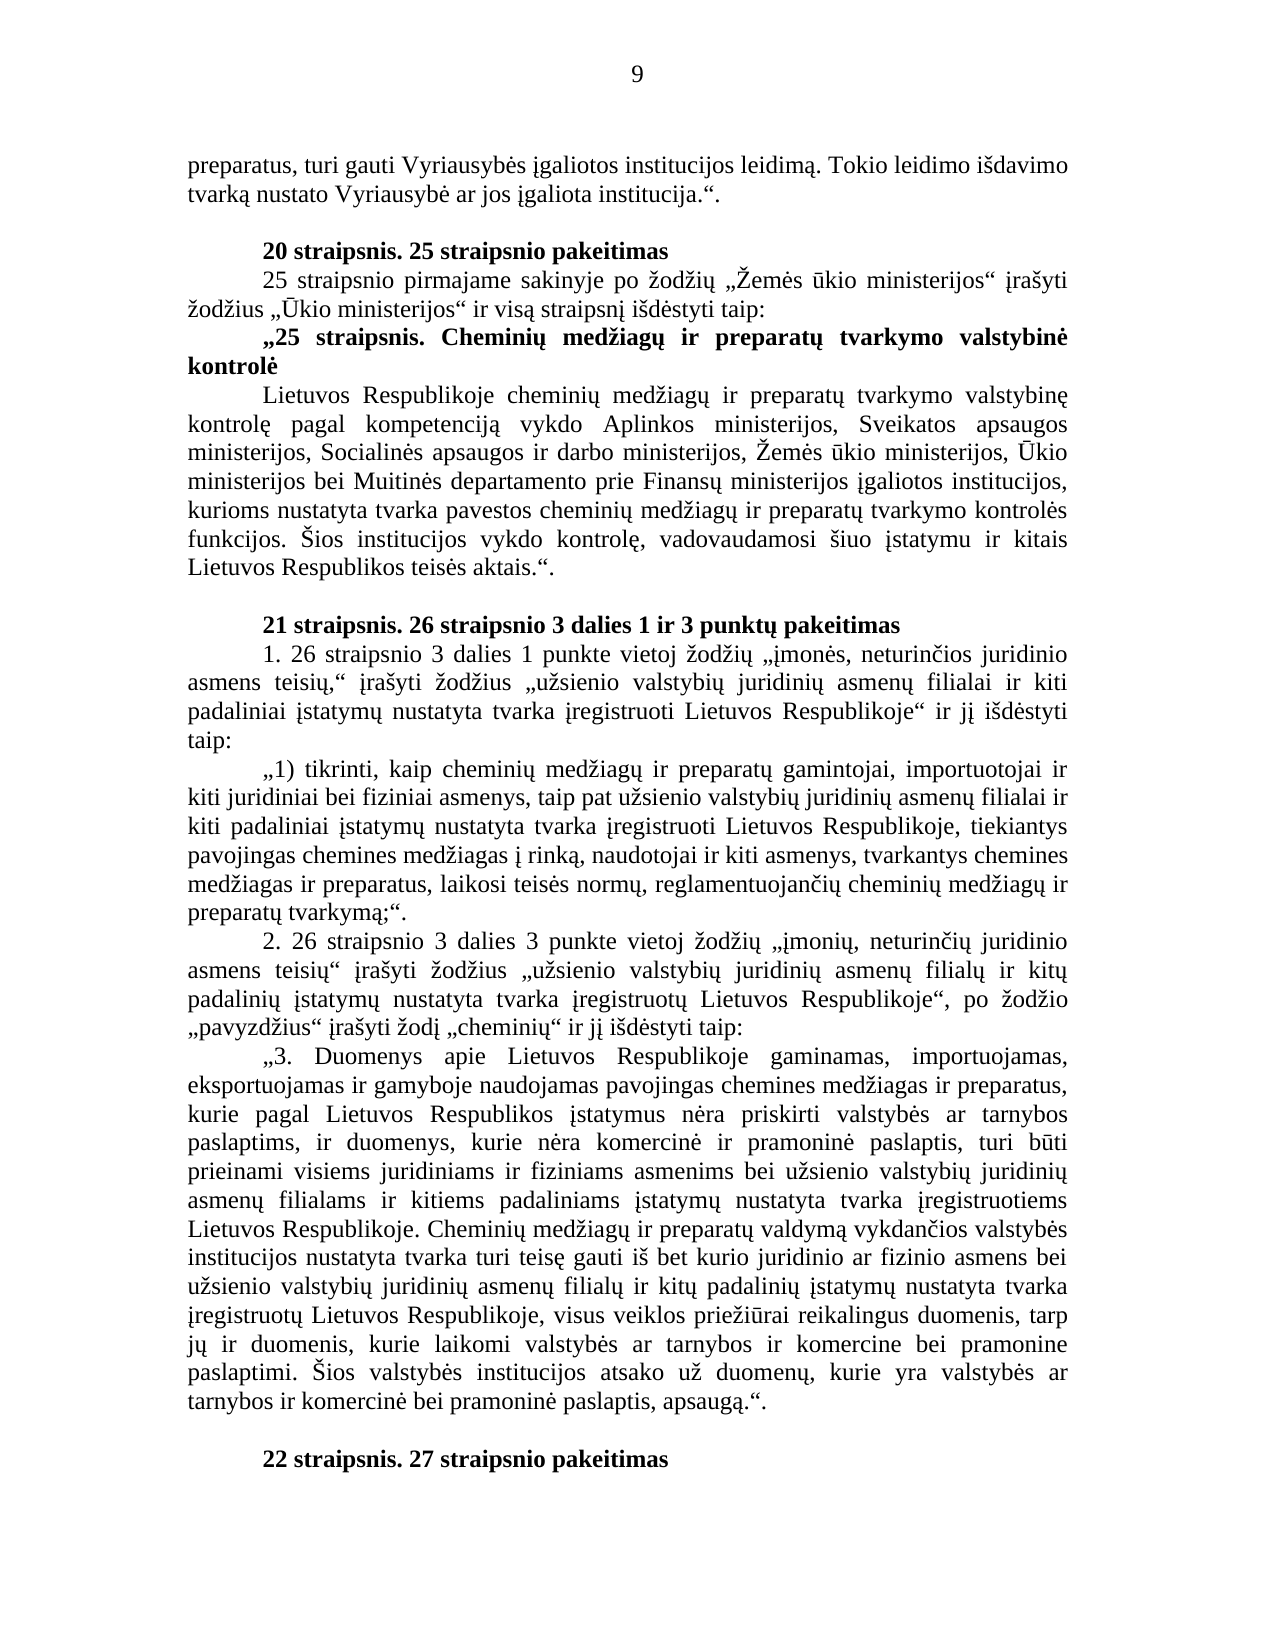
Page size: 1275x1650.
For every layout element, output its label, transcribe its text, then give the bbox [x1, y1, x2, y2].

text „25 straipsnis. Cheminių medžiagų ir preparatų tvarkymo valstybinė kontrolė [187, 322, 1069, 380]
text 22 straipsnis. 27 straipsnio pakeitimas [187, 1444, 1069, 1472]
text „3. Duomenys apie Lietuvos Respublikoje gaminamas, importuojamas, eksportuojamas ir gamyboje naudojamas pavojingas chemines medžiagas ir preparatus, kurie pagal Lietuvos Respublikos įstatymus nėra priskirti valstybės ar tarnybos paslaptims, ir duomenys, kurie nėra komercinė ir pramoninė paslaptis, turi būti prieinami visiems juridiniams ir fiziniams asmenims bei užsienio valstybių juridinių asmenų filialams ir kitiems padaliniams įstatymų nustatyta tvarka įregistruotiems Lietuvos Respublikoje. Cheminių medžiagų ir preparatų valdymą vykdančios valstybės institucijos nustatyta tvarka turi teisę gauti iš bet kurio juridinio ar fizinio asmens bei užsienio valstybių juridinių asmenų filialų ir kitų padalinių įstatymų nustatyta tvarka įregistruotų Lietuvos Respublikoje, visus veiklos priežiūrai reikalingus duomenis, tarp jų ir duomenis, kurie laikomi valstybės ar tarnybos ir komercine bei pramonine paslaptimi. Šios valstybės institucijos atsako už duomenų, kurie yra valstybės ar tarnybos ir komercinė bei pramoninė paslaptis, apsaugą.“. [187, 1041, 1069, 1415]
text 21 straipsnis. 26 straipsnio 3 dalies 1 ir 3 punktų pakeitimas [187, 610, 1069, 639]
text 20 straipsnis. 25 straipsnio pakeitimas [187, 236, 1069, 265]
text „1) tikrinti, kaip cheminių medžiagų ir preparatų gamintojai, importuotojai ir kiti juridiniai bei fiziniai asmenys, taip pat užsienio valstybių juridinių asmenų filialai ir kiti padaliniai įstatymų nustatyta tvarka įregistruoti Lietuvos Respublikoje, tiekiantys pavojingas chemines medžiagas į rinką, naudotojai ir kiti asmenys, tvarkantys chemines medžiagas ir preparatus, laikosi teisės normų, reglamentuojančių cheminių medžiagų ir preparatų tvarkymą;“. [187, 754, 1069, 926]
text preparatus, turi gauti Vyriausybės įgaliotos institucijos leidimą. Tokio leidimo išdavimo tvarką nustato Vyriausybė ar jos įgaliota institucija.“. [187, 150, 1069, 207]
text Lietuvos Respublikoje cheminių medžiagų ir preparatų tvarkymo valstybinę kontrolę pagal kompetenciją vykdo Aplinkos ministerijos, Sveikatos apsaugos ministerijos, Socialinės apsaugos ir darbo ministerijos, Žemės ūkio ministerijos, Ūkio ministerijos bei Muitinės departamento prie Finansų ministerijos įgaliotos institucijos, kurioms nustatyta tvarka pavestos cheminių medžiagų ir preparatų tvarkymo kontrolės funkcijos. Šios institucijos vykdo kontrolę, vadovaudamosi šiuo įstatymu ir kitais Lietuvos Respublikos teisės aktais.“. [187, 380, 1069, 581]
text 2. 26 straipsnio 3 dalies 3 punkte vietoj žodžių „įmonių, neturinčių juridinio asmens teisių“ įrašyti žodžius „užsienio valstybių juridinių asmenų filialų ir kitų padalinių įstatymų nustatyta tvarka įregistruotų Lietuvos Respublikoje“, po žodžio „pavyzdžius“ įrašyti žodį „cheminių“ ir jį išdėstyti taip: [187, 926, 1069, 1041]
text 1. 26 straipsnio 3 dalies 1 punkte vietoj žodžių „įmonės, neturinčios juridinio asmens teisių,“ įrašyti žodžius „užsienio valstybių juridinių asmenų filialai ir kiti padaliniai įstatymų nustatyta tvarka įregistruoti Lietuvos Respublikoje“ ir jį išdėstyti taip: [187, 639, 1069, 754]
text 25 straipsnio pirmajame sakinyje po žodžių „Žemės ūkio ministerijos“ įrašyti žodžius „Ūkio ministerijos“ ir visą straipsnį išdėstyti taip: [187, 265, 1069, 322]
